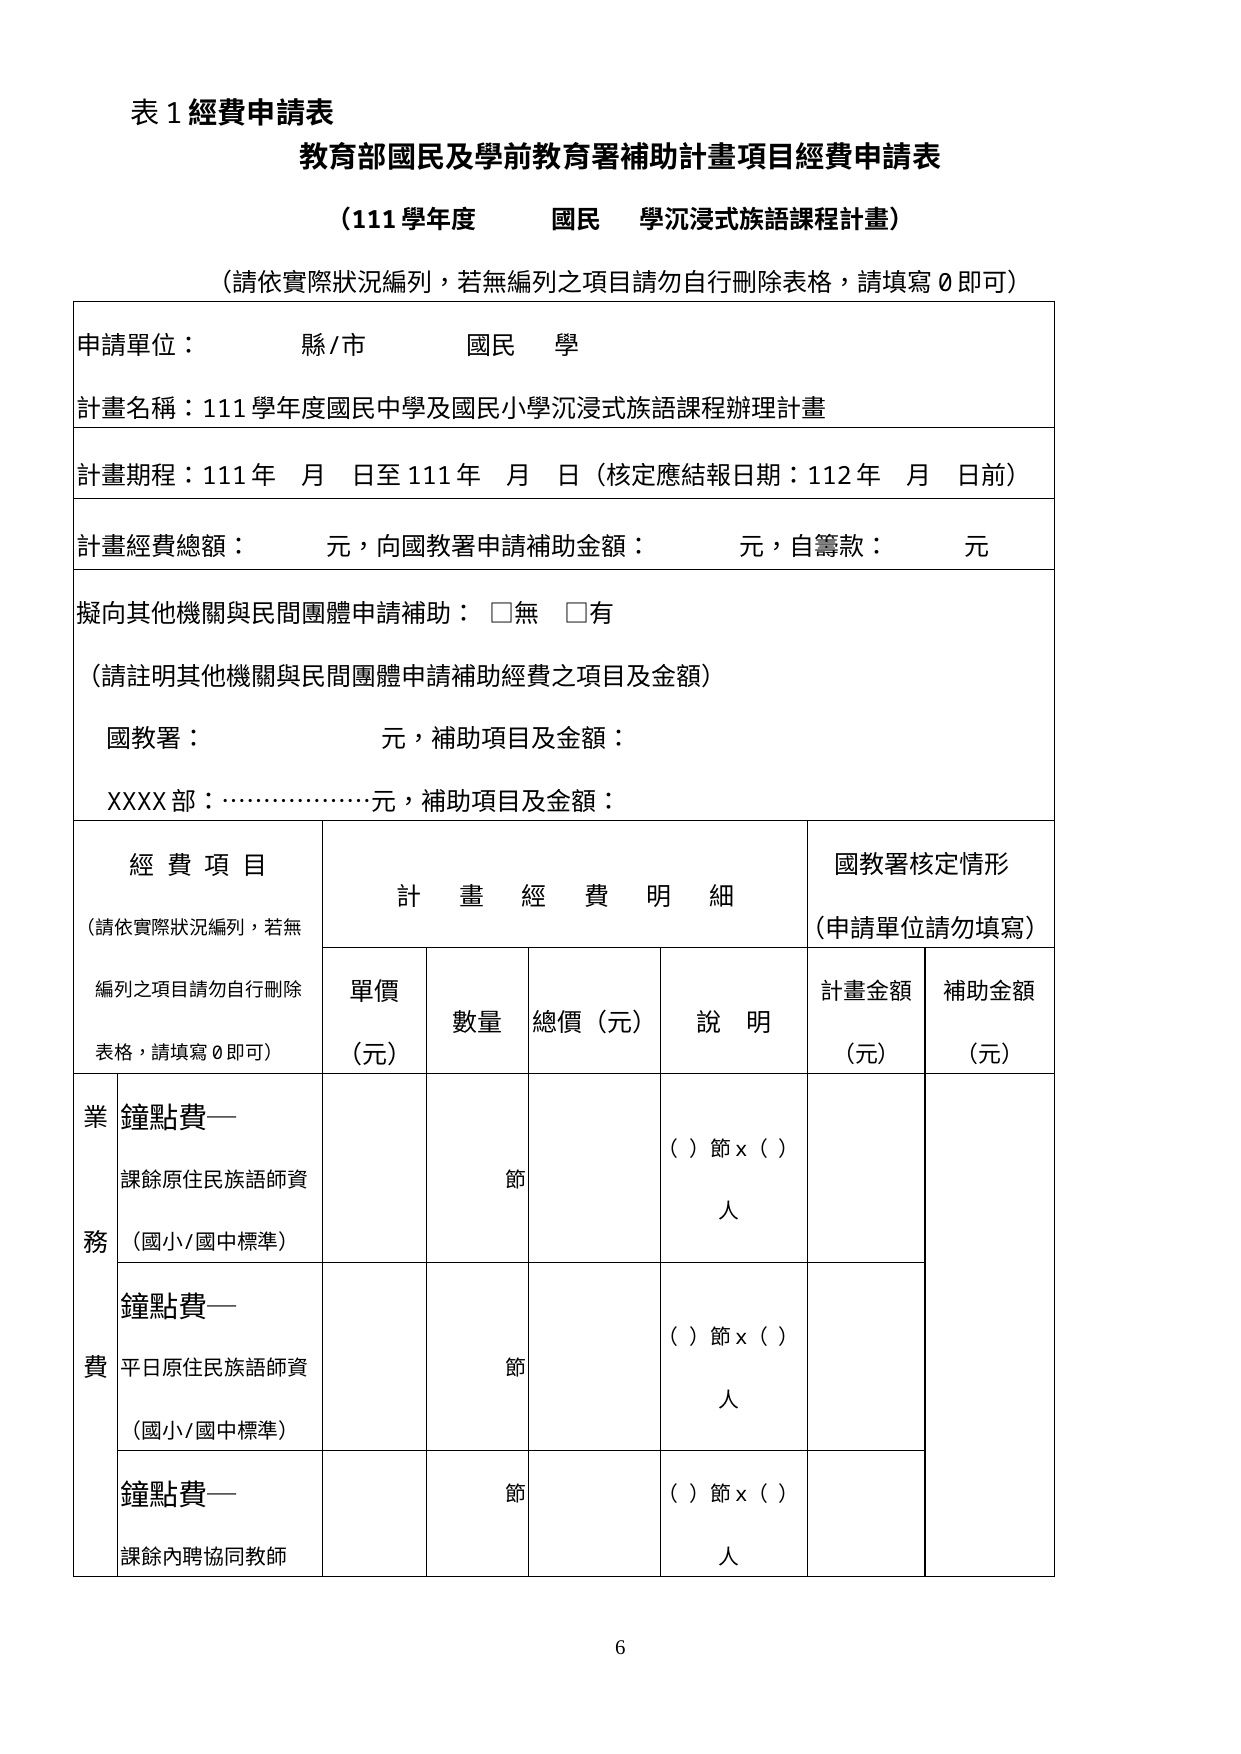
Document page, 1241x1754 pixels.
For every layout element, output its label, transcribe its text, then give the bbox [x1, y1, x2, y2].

text （111學年度 國民 學沉浸式族語課程計畫） [130, 176, 1110, 239]
table_cell （請註明其他機關與民間團體申請補助經費之項目及金額） [74, 633, 1054, 695]
table_cell （ ）節x（ ）人 [661, 1263, 807, 1450]
table_cell [529, 1263, 660, 1450]
table_cell 業 務 費 [74, 1074, 117, 1576]
table_cell [808, 1074, 924, 1262]
table_cell 計畫經費總額： 元，向國教署申請補助金額： 元，自籌款： 元 [74, 499, 1054, 569]
text （請依實際狀況編列，若無編列之項目請勿自行刪除表格，請填寫0即可） [130, 239, 1110, 301]
table_cell [323, 1074, 426, 1262]
table_cell 鐘點費─ 課餘原住民族語師資 （國小/國中標準） [118, 1074, 322, 1262]
table_cell 計 畫 經 費 明 細 [323, 821, 807, 947]
table_cell [808, 1263, 924, 1450]
table_cell [529, 1451, 660, 1576]
table_cell 鐘點費─ 平日原住民族語師資 （國小/國中標準） [118, 1263, 322, 1450]
table_cell XXXX部：………………元，補助項目及金額： [74, 758, 1054, 820]
table_cell 鐘點費─ 課餘內聘協同教師 [118, 1451, 322, 1576]
table_cell 計畫期程：111年 月 日至111年 月 日（核定應結報日期：112年 月 日前） [74, 428, 1054, 498]
table_cell 擬向其他機關與民間團體申請補助： □無 □有 [74, 570, 1054, 632]
table_cell 數量 [427, 948, 528, 1073]
table_cell 節 [427, 1074, 528, 1262]
table_cell 經 費 項 目 （請依實際狀況編列，若無編列之項目請勿自行刪除表格，請填寫0即可） [74, 821, 322, 1073]
table_header 申請單位： 縣/市 國民 學 計畫名稱：111學年度國民中學及國民小學沉浸式族語課程辦理計畫 [74, 302, 1054, 427]
text 表1經費申請表 [130, 89, 1110, 132]
table_cell 單價（元） [323, 948, 426, 1073]
table_cell [926, 1074, 1054, 1576]
table_cell [323, 1263, 426, 1450]
table_cell 補助金額（元） [926, 948, 1054, 1073]
table_cell [529, 1074, 660, 1262]
table_cell 說 明 [661, 948, 807, 1073]
table_cell （ ）節x（ ）人 [661, 1074, 807, 1262]
table_cell 總價（元） [529, 948, 660, 1073]
table_cell 國教署： 元，補助項目及金額： [74, 695, 1054, 757]
table_cell （申請單位請勿填寫） [808, 884, 1054, 947]
table_cell 計畫金額（元） [808, 948, 924, 1073]
table_cell 節 [427, 1451, 528, 1576]
table_cell 國教署核定情形 [808, 821, 1054, 883]
table_cell [323, 1451, 426, 1576]
table_cell [808, 1451, 924, 1576]
table_cell 節 [427, 1263, 528, 1450]
table_cell （ ）節x（ ）人 [661, 1451, 807, 1576]
text 教育部國民及學前教育署補助計畫項目經費申請表 [130, 132, 1110, 176]
